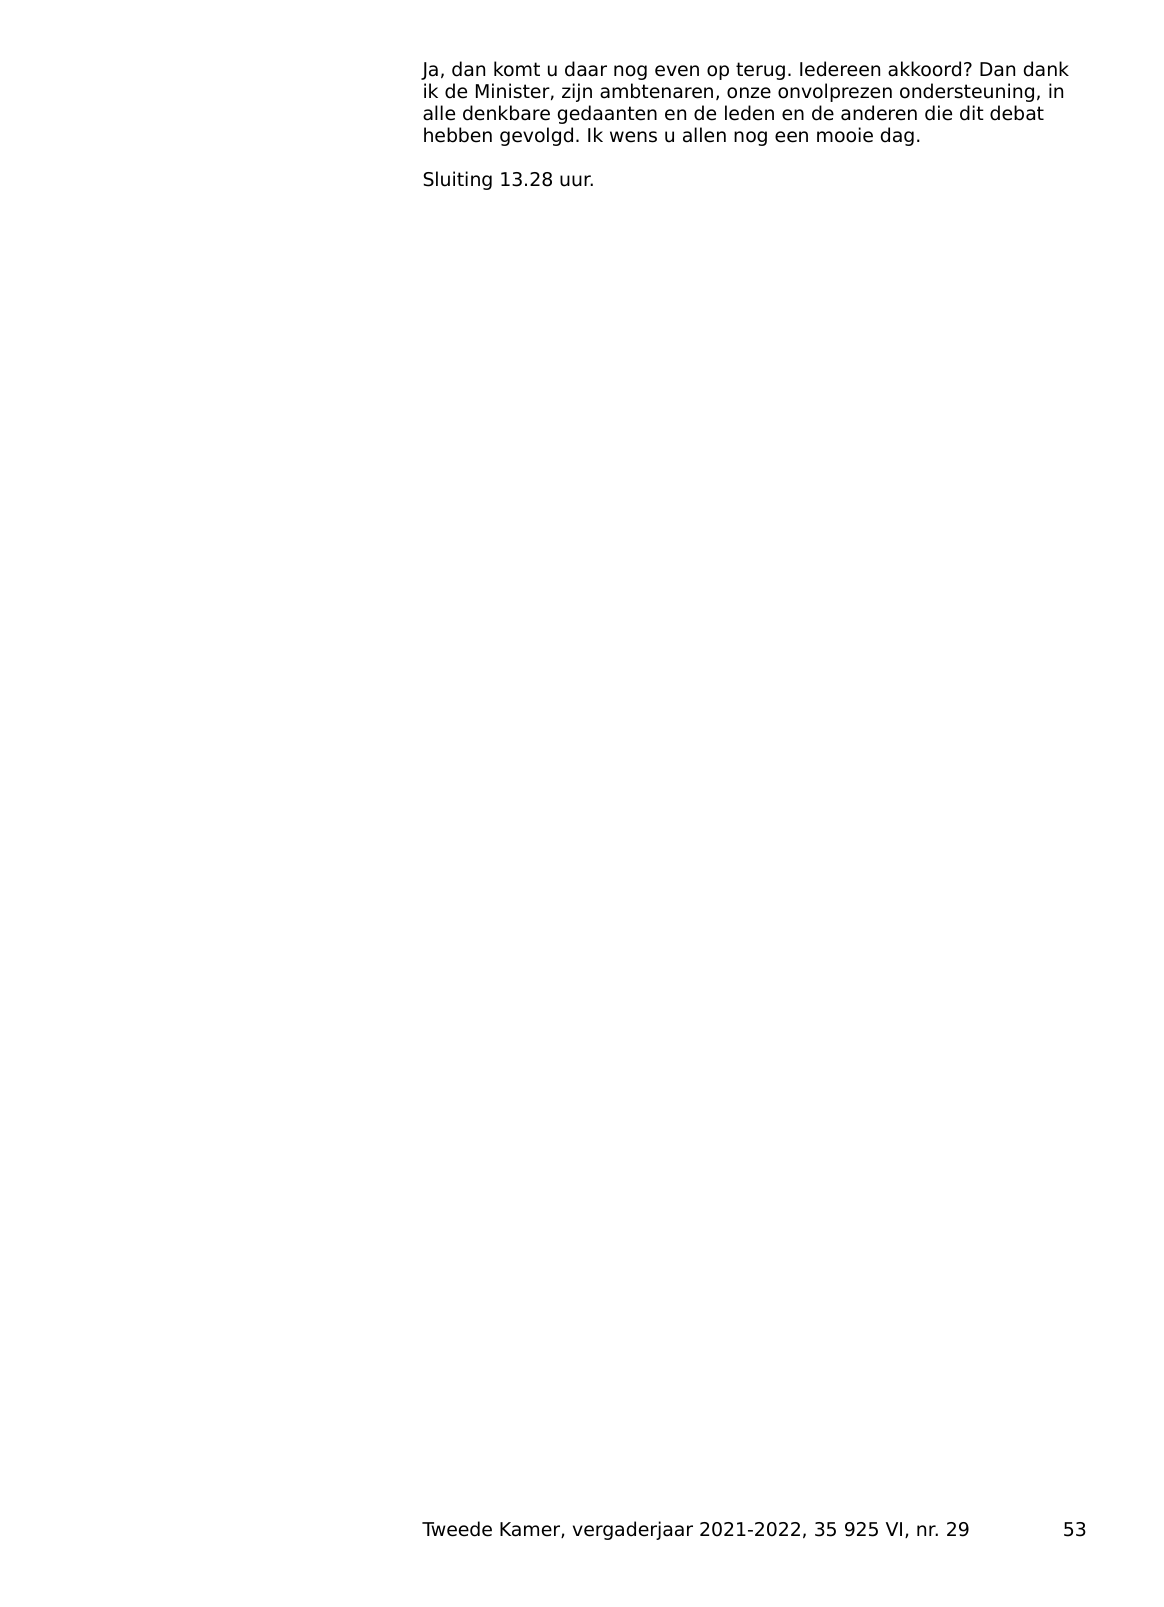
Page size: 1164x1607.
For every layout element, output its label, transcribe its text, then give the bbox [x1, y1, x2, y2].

text Ja, dan komt u daar nog even op terug. Iedereen akkoord? Dan dank ik de Minister, zijn ambtenaren, onze onvolprezen ondersteuning, in alle denkbare gedaanten en de leden en de anderen die dit debat hebben gevolgd. Ik wens u allen nog een mooie dag. [422, 59, 1087, 147]
text Sluiting 13.28 uur. [422, 169, 1087, 191]
